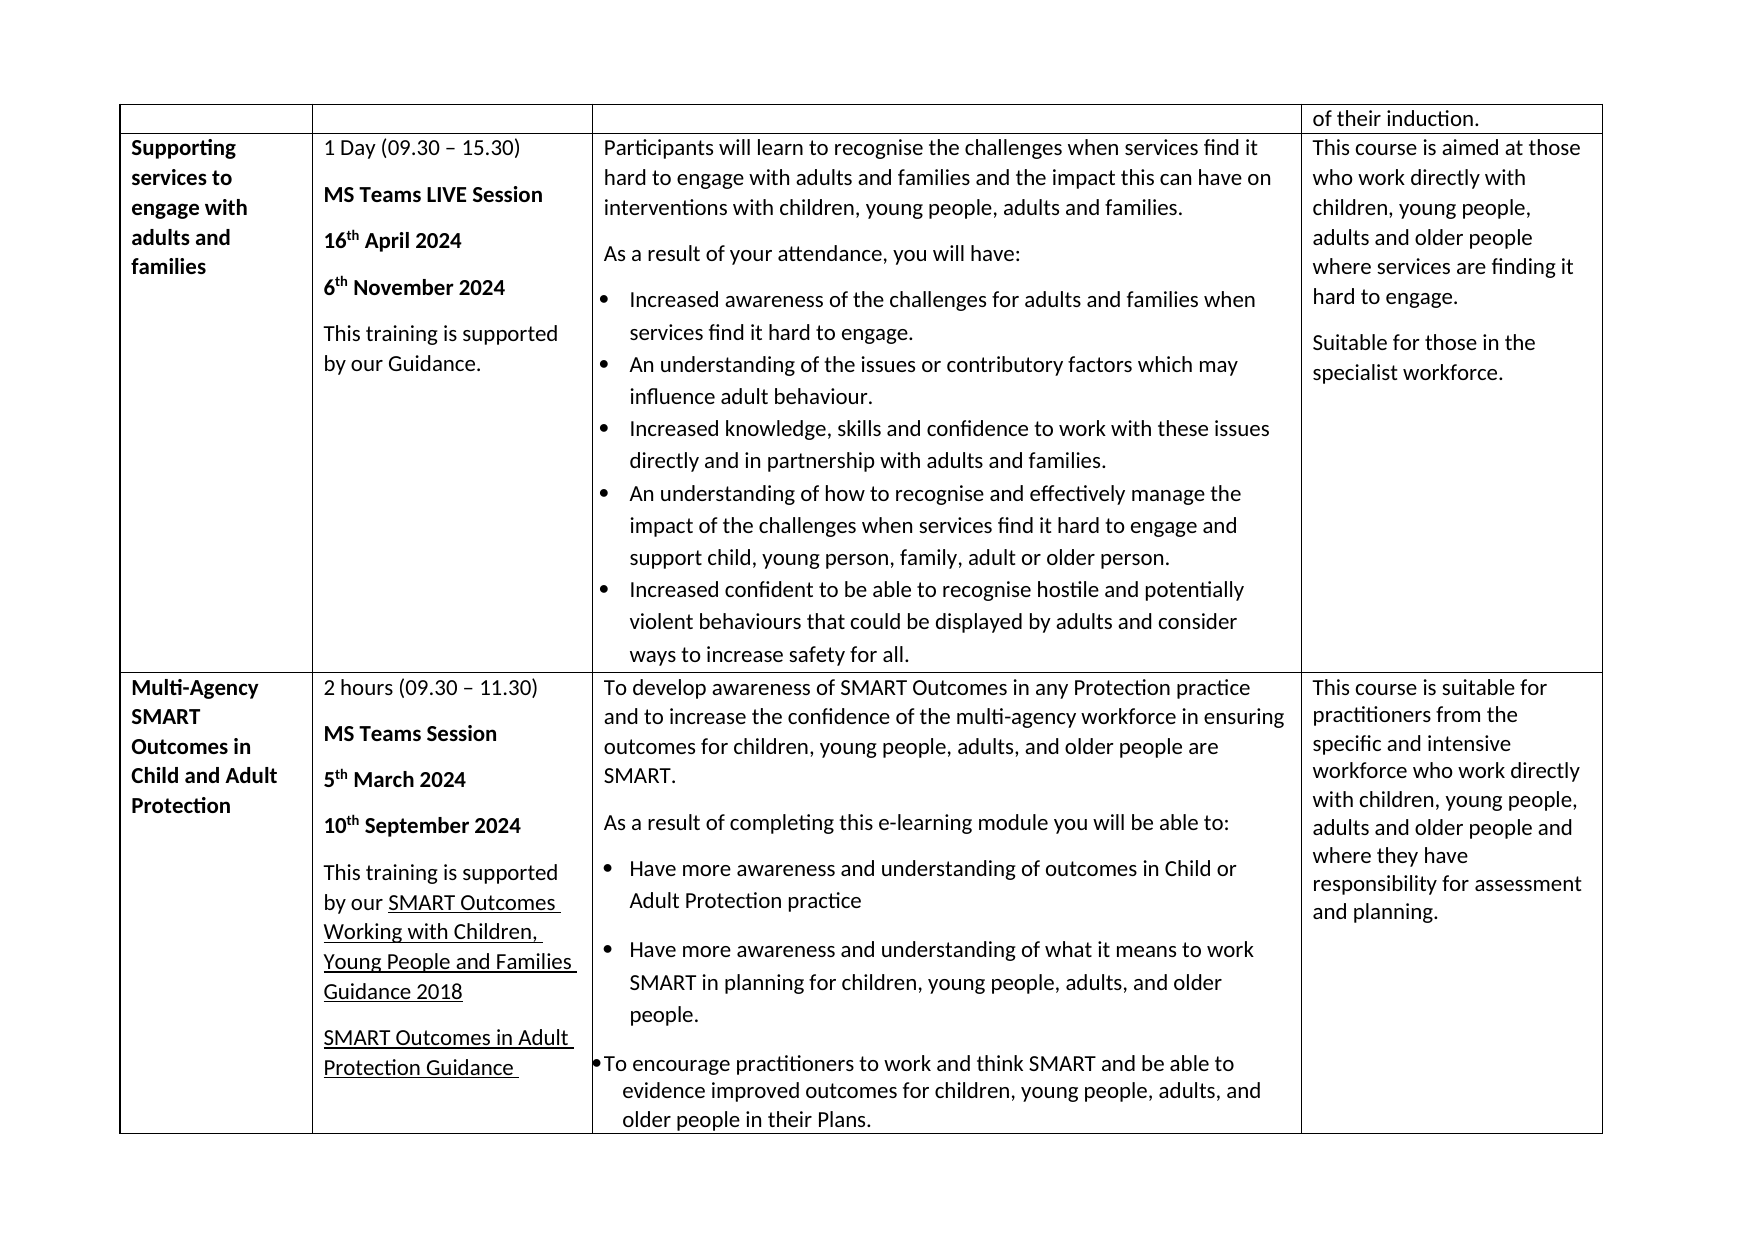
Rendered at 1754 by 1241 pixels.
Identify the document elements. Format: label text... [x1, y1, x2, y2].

table_cell 1 Day (09.30 – 15.30) MS Teams LIVE Session 16th April 2024 6th November 2024 This training is supported by our Guidance. [313, 134, 592, 672]
table_cell This course is aimed at those who work directly with children, young people, adults and older people where services are finding it hard to engage. Suitable for those in the specialist workforce. [1302, 134, 1602, 672]
table_cell of their induction. [1302, 105, 1602, 132]
table_cell Participants will learn to recognise the challenges when services find it hard to engage with adults and families and the impact this can have on interventions with children, young people, adults and families. As a result of your attendance, you will have: Increased awareness of the challenges for adults and families when services find it hard to engage. An understanding of the issues or contributory factors which may influence adult behaviour. Increased knowledge, skills and confidence to work with these issues directly and in partnership with adults and families. An understanding of how to recognise and effectively manage the impact of the challenges when services find it hard to engage and support child, young person, family, adult or older person. Increased confident to be able to recognise hostile and potentially violent behaviours that could be displayed by adults and consider ways to increase safety for all. [593, 134, 1301, 672]
table_cell Supporting services to engage with adults and families [121, 134, 312, 672]
table_cell [313, 105, 592, 132]
table_cell 2 hours (09.30 – 11.30) MS Teams Session 5th March 2024 10th September 2024 This training is supported by our SMART Outcomes Working with Children, Young People and Families Guidance 2018 SMART Outcomes in Adult Protection Guidance [313, 673, 592, 1133]
table_cell [121, 105, 312, 132]
table_cell [593, 105, 1301, 132]
table_cell To develop awareness of SMART Outcomes in any Protection practice and to increase the confidence of the multi-agency workforce in ensuring outcomes for children, young people, adults, and older people are SMART. As a result of completing this e-learning module you will be able to: Have more awareness and understanding of outcomes in Child or Adult Protection practice Have more awareness and understanding of what it means to work SMART in planning for children, young people, adults, and older people. To encourage practitioners to work and think SMART and be able to evidence improved outcomes for children, young people, adults, and older people in their Plans. [593, 673, 1301, 1133]
table_cell Multi-Agency SMART Outcomes in Child and Adult Protection [121, 673, 312, 1133]
table_cell This course is suitable for practitioners from the specific and intensive workforce who work directly with children, young people, adults and older people and where they have responsibility for assessment and planning. [1302, 673, 1602, 1133]
